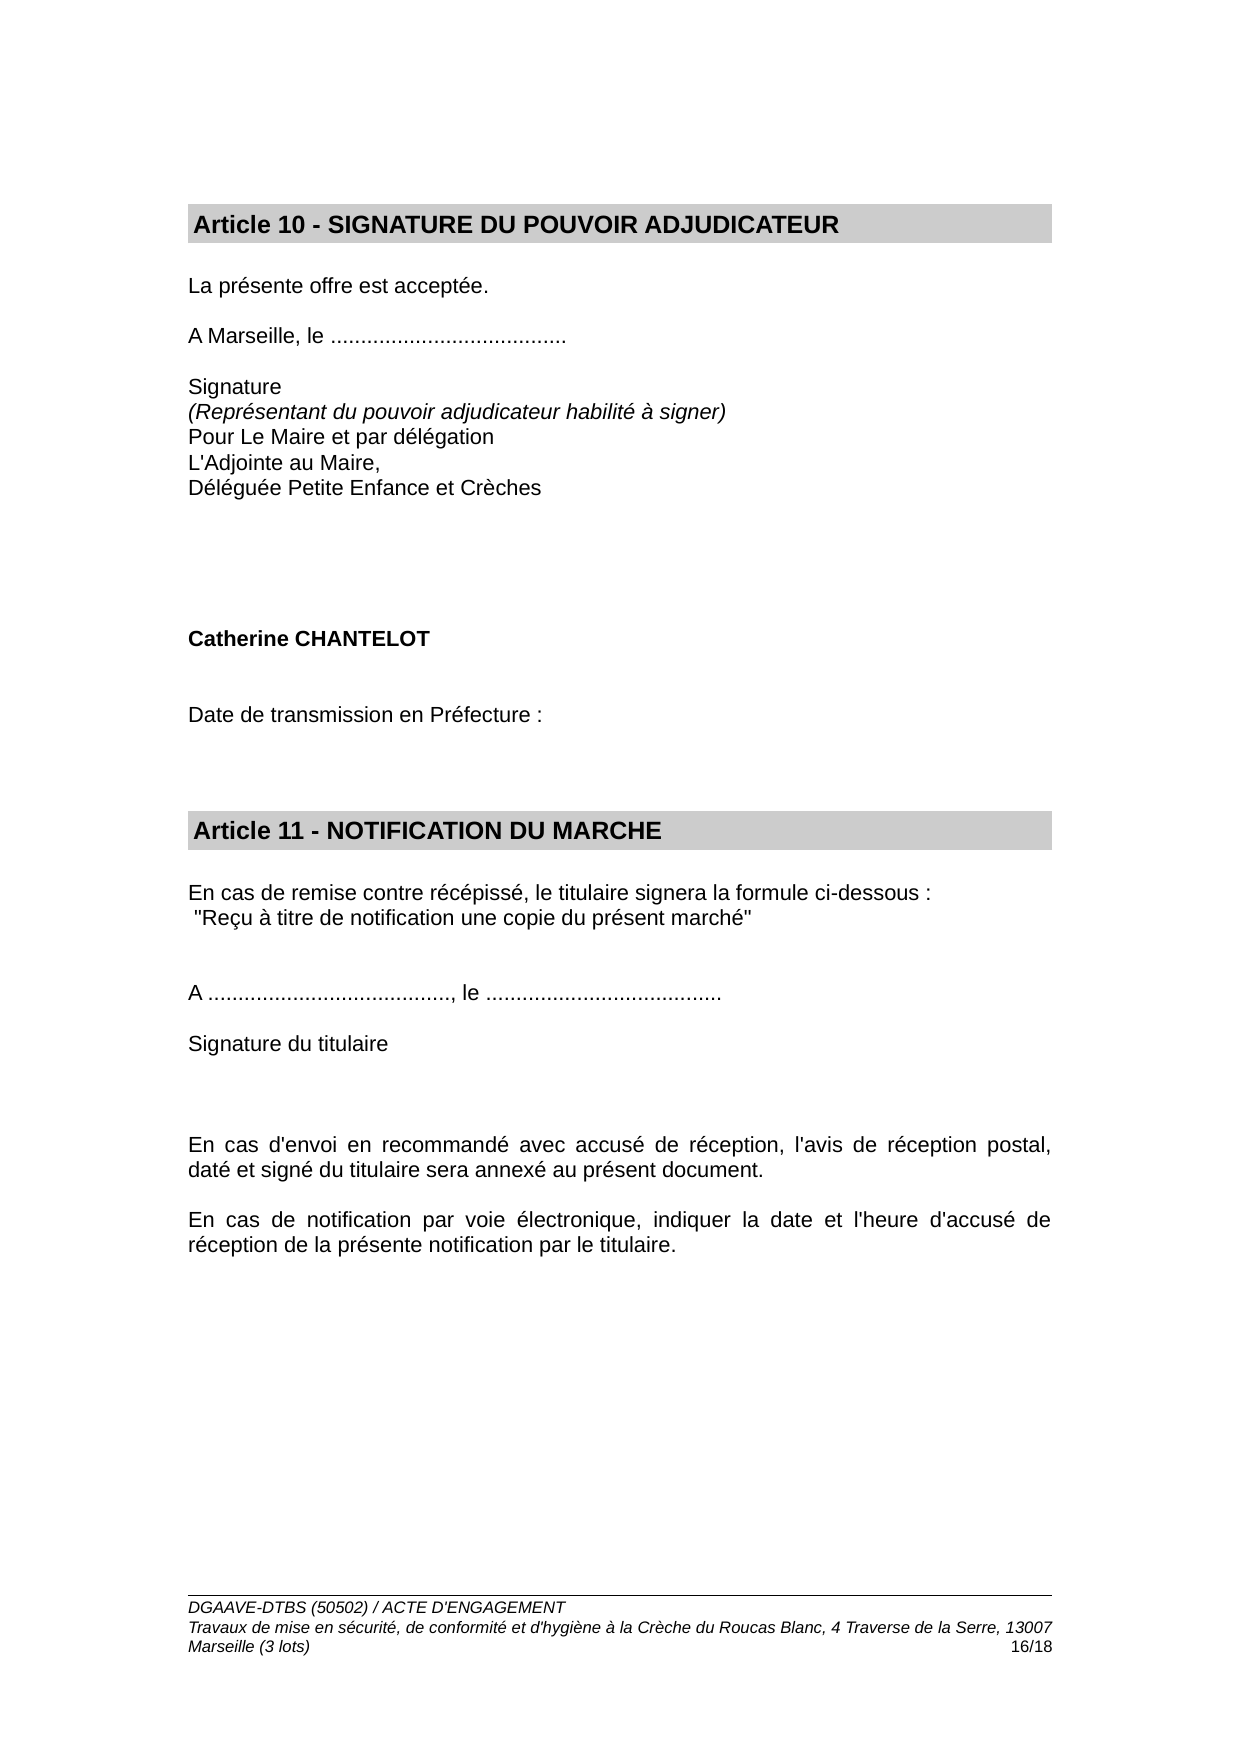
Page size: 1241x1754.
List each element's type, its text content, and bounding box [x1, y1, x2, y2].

text "Reçu à titre de notification une copie du présent marché" [188, 905, 1052, 930]
text Date de transmission en Préfecture : [188, 702, 1052, 727]
text (Représentant du pouvoir adjudicateur habilité à signer) [188, 399, 1052, 424]
text En cas de remise contre récépissé, le titulaire signera la formule ci-dessous : [188, 879, 1052, 905]
text En cas d'envoi en recommandé avec accusé de réception, l'avis de réception postal, daté et signé du titulaire sera annexé au présent document. [188, 1132, 1052, 1182]
text A Marseille, le ....................................... [188, 323, 1052, 349]
text Pour Le Maire et par délégation [188, 424, 1052, 449]
text Catherine CHANTELOT [188, 626, 1052, 651]
text Signature [188, 374, 1052, 399]
text Signature du titulaire [188, 1031, 1052, 1056]
text A ........................................, le ....................................... [188, 980, 1052, 1006]
text La présente offre est acceptée. [188, 273, 1052, 298]
text Déléguée Petite Enfance et Crèches [188, 475, 1052, 500]
subtitle SIGNATURE DU POUVOIR ADJUDICATEUR [190, 207, 1050, 241]
text En cas de notification par voie électronique, indiquer la date et l'heure d'accusé de réception de la présente notification par le titulaire. [188, 1207, 1052, 1258]
subtitle NOTIFICATION DU MARCHE [190, 813, 1050, 848]
text L'Adjointe au Maire, [188, 449, 1052, 475]
